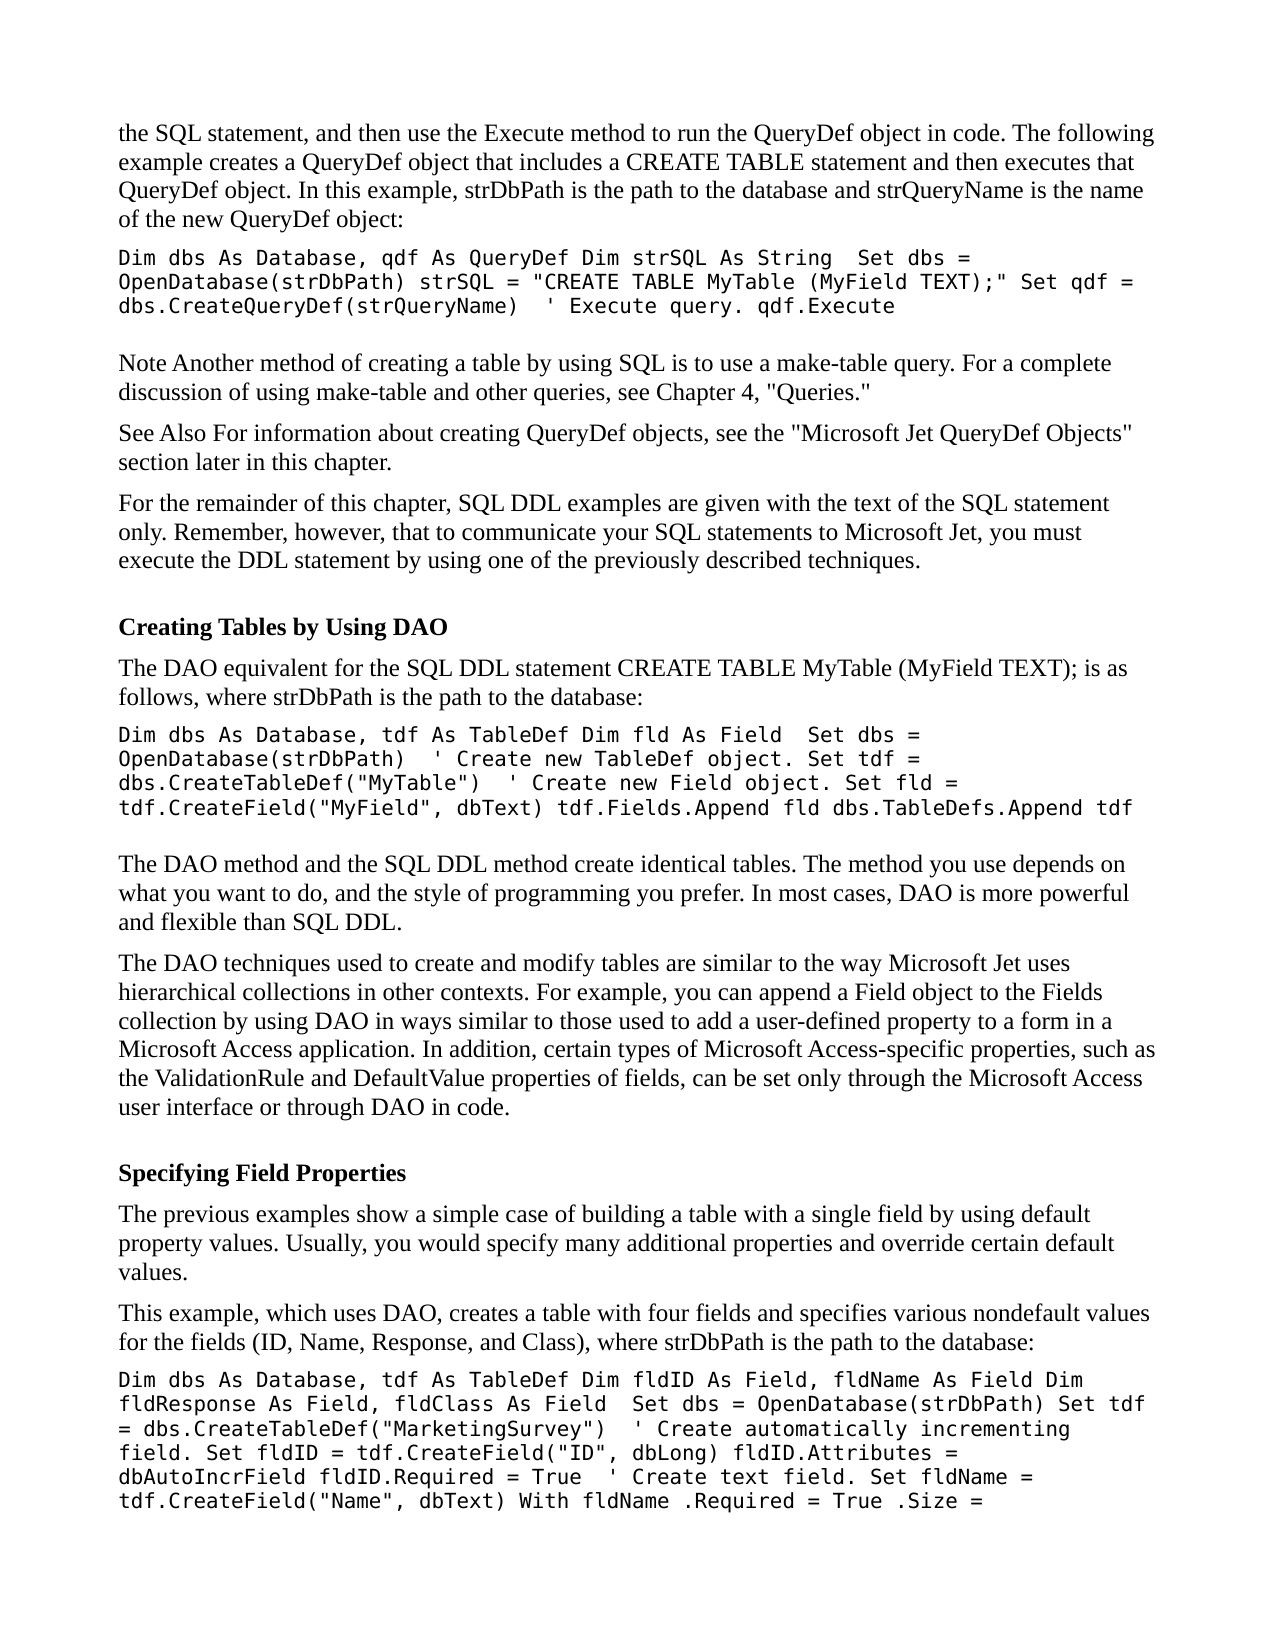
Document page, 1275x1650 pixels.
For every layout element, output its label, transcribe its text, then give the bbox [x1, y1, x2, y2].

text The previous examples show a simple case of building a table with a single field by using default property values. Usually, you would specify many additional properties and override certain default values. [118, 1199, 1157, 1286]
subtitle Specifying Field Properties [118, 1158, 1157, 1187]
text The DAO techniques used to create and modify tables are similar to the way Microsoft Jet uses hierarchical collections in other contexts. For example, you can append a Field object to the Fields collection by using DAO in ways similar to those used to add a user-defined property to a form in a Microsoft Access application. In addition, certain types of Microsoft Access-specific properties, such as the ValidationRule and DefaultValue properties of fields, can be set only through the Microsoft Access user interface or through DAO in code. [118, 948, 1157, 1121]
text The DAO method and the SQL DDL method create identical tables. The method you use depends on what you want to do, and the style of programming you prefer. In most cases, DAO is more powerful and flexible than SQL DDL. [118, 849, 1157, 936]
text This example, which uses DAO, creates a table with four fields and specifies various nondefault values for the fields (ID, Name, Response, and Class), where strDbPath is the path to the database: [118, 1298, 1157, 1356]
text For the remainder of this chapter, SQL DDL examples are given with the text of the SQL statement only. Remember, however, that to communicate your SQL statements to Microsoft Jet, you must execute the DDL statement by using one of the previously described techniques. [118, 488, 1157, 574]
text Dim dbs As Database, qdf As QueryDef Dim strSQL As String Set dbs = OpenDatabase(strDbPath) strSQL = "CREATE TABLE MyTable (MyField TEXT);" Set qdf = dbs.CreateQueryDef(strQueryName) ' Execute query. qdf.Execute [118, 246, 1157, 318]
text The DAO equivalent for the SQL DDL statement CREATE TABLE MyTable (MyField TEXT); is as follows, where strDbPath is the path to the database: [118, 653, 1157, 710]
text Dim dbs As Database, tdf As TableDef Dim fldID As Field, fldName As Field Dim fldResponse As Field, fldClass As Field Set dbs = OpenDatabase(strDbPath) Set tdf = dbs.CreateTableDef("MarketingSurvey") ' Create automatically incrementing field. Set fldID = tdf.CreateField("ID", dbLong) fldID.Attributes = dbAutoIncrField fldID.Required = True ' Create text field. Set fldName = tdf.CreateField("Name", dbText) With fldName .Required = True .Size = [118, 1368, 1157, 1514]
text Dim dbs As Database, tdf As TableDef Dim fld As Field Set dbs = OpenDatabase(strDbPath) ' Create new TableDef object. Set tdf = dbs.CreateTableDef("MyTable") ' Create new Field object. Set fld = tdf.CreateField("MyField", dbText) tdf.Fields.Append fld dbs.TableDefs.Append tdf [118, 723, 1157, 820]
text Note Another method of creating a table by using SQL is to use a make-table query. For a complete discussion of using make-table and other queries, see Chapter 4, "Queries." [118, 348, 1157, 405]
text See Also For information about creating QueryDef objects, see the "Microsoft Jet QueryDef Objects" section later in this chapter. [118, 418, 1157, 475]
text the SQL statement, and then use the Execute method to run the QueryDef object in code. The following example creates a QueryDef object that includes a CREATE TABLE statement and then executes that QueryDef object. In this example, strDbPath is the path to the database and strQueryName is the name of the new QueryDef object: [118, 118, 1157, 233]
subtitle Creating Tables by Using DAO [118, 612, 1157, 640]
